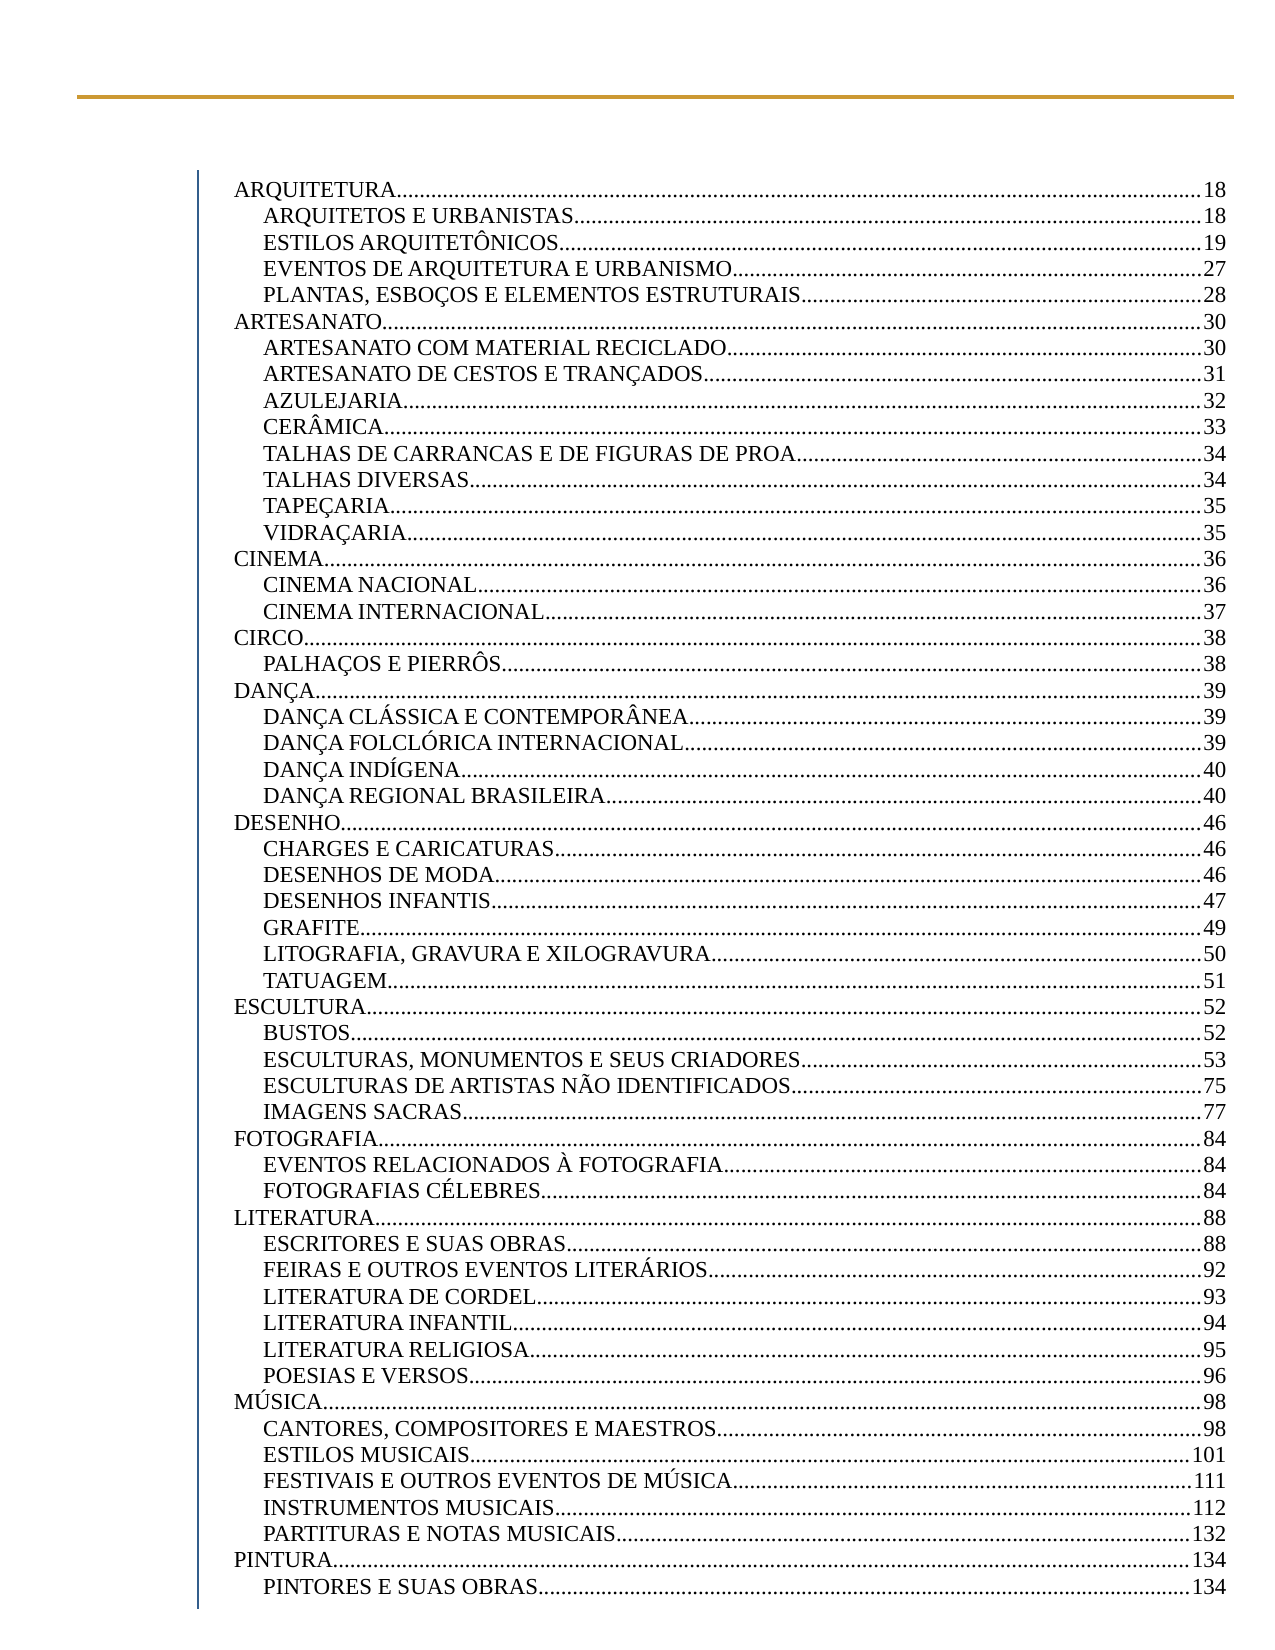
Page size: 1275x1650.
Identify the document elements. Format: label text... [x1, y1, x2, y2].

table_header ARQUITETURA 18 ARQUITETOS E URBANISTAS 18 ESTILOS ARQUITETÔNICOS 19 EVENTOS DE ARQUITETURA E URBANISMO 27 PLANTAS, ESBOÇOS E ELEMENTOS ESTRUTURAIS 28 ARTESANATO 30 ARTESANATO COM MATERIAL RECICLADO 30 ARTESANATO DE CESTOS E TRANÇADOS 31 AZULEJARIA 32 CERÂMICA 33 TALHAS DE CARRANCAS E DE FIGURAS DE PROA 34 TALHAS DIVERSAS 34 TAPEÇARIA 35 VIDRAÇARIA 35 CINEMA 36 CINEMA NACIONAL 36 CINEMA INTERNACIONAL 37 CIRCO 38 PALHAÇOS E PIERRÔS 38 DANÇA 39 DANÇA CLÁSSICA E CONTEMPORÂNEA 39 DANÇA FOLCLÓRICA INTERNACIONAL 39 DANÇA INDÍGENA 40 DANÇA REGIONAL BRASILEIRA 40 DESENHO 46 CHARGES E CARICATURAS 46 DESENHOS DE MODA 46 DESENHOS INFANTIS 47 GRAFITE 49 LITOGRAFIA, GRAVURA E XILOGRAVURA 50 TATUAGEM 51 ESCULTURA 52 BUSTOS 52 ESCULTURAS, MONUMENTOS E SEUS CRIADORES 53 ESCULTURAS DE ARTISTAS NÃO IDENTIFICADOS 75 IMAGENS SACRAS 77 FOTOGRAFIA 84 EVENTOS RELACIONADOS À FOTOGRAFIA 84 FOTOGRAFIAS CÉLEBRES 84 LITERATURA 88 ESCRITORES E SUAS OBRAS 88 FEIRAS E OUTROS EVENTOS LITERÁRIOS 92 LITERATURA DE CORDEL 93 LITERATURA INFANTIL 94 LITERATURA RELIGIOSA 95 POESIAS E VERSOS 96 MÚSICA 98 CANTORES, COMPOSITORES E MAESTROS 98 ESTILOS MUSICAIS 101 FESTIVAIS E OUTROS EVENTOS DE MÚSICA 111 INSTRUMENTOS MUSICAIS 112 PARTITURAS E NOTAS MUSICAIS 132 PINTURA 134 PINTORES E SUAS OBRAS 134 OBRAS DE PINTORES NÃO IDENTIFICADOS 166 QUADRINHOS 169 PERSONAGENS DE QUADRINHO 169 RÁDIO 174 APARELHOS DE RÁDIO 174 TEATRO 175 ARTISTAS, DRAMATURGOS E SUAS OBRAS 175 AUTOS FOLCLÓRICOS 176 FESTIVAIS E OUTROS EVENTOS DE TEATRO 176 TEATRO DE BONECOS 177 TELEVISÃO 178 PADROEIRA DA TELEVISÃO (SANTA CLARA) 178 REDES DE TELEVISÃO 178 ARTE ÉTNICA 180 ARTE AFRO 180 ARTE ESLAVA 181 ARTE INDÍGENA 181 ARTE IRANIANA 184 ARTE ORIENTAL 185 ARTE RUPESTRE 186 PINTURAS E INSCRIÇÕES RUPESTRES 186 DESIGN 187 DESIGN BRASILEIRO 187 HISTÓRIA DA ARTE 191 BIENAL INTERNACIONAL DE SÃO PAULO 191 EXPEDIÇÃO LANGSDORFF 192 MISSÃO ARTÍSTICA FRANCESA 192 MOVIMENTO ARMORIAL 192 SEMANA DE ARTE MODERNA DE 1922 193 [199, 170, 1232, 1609]
